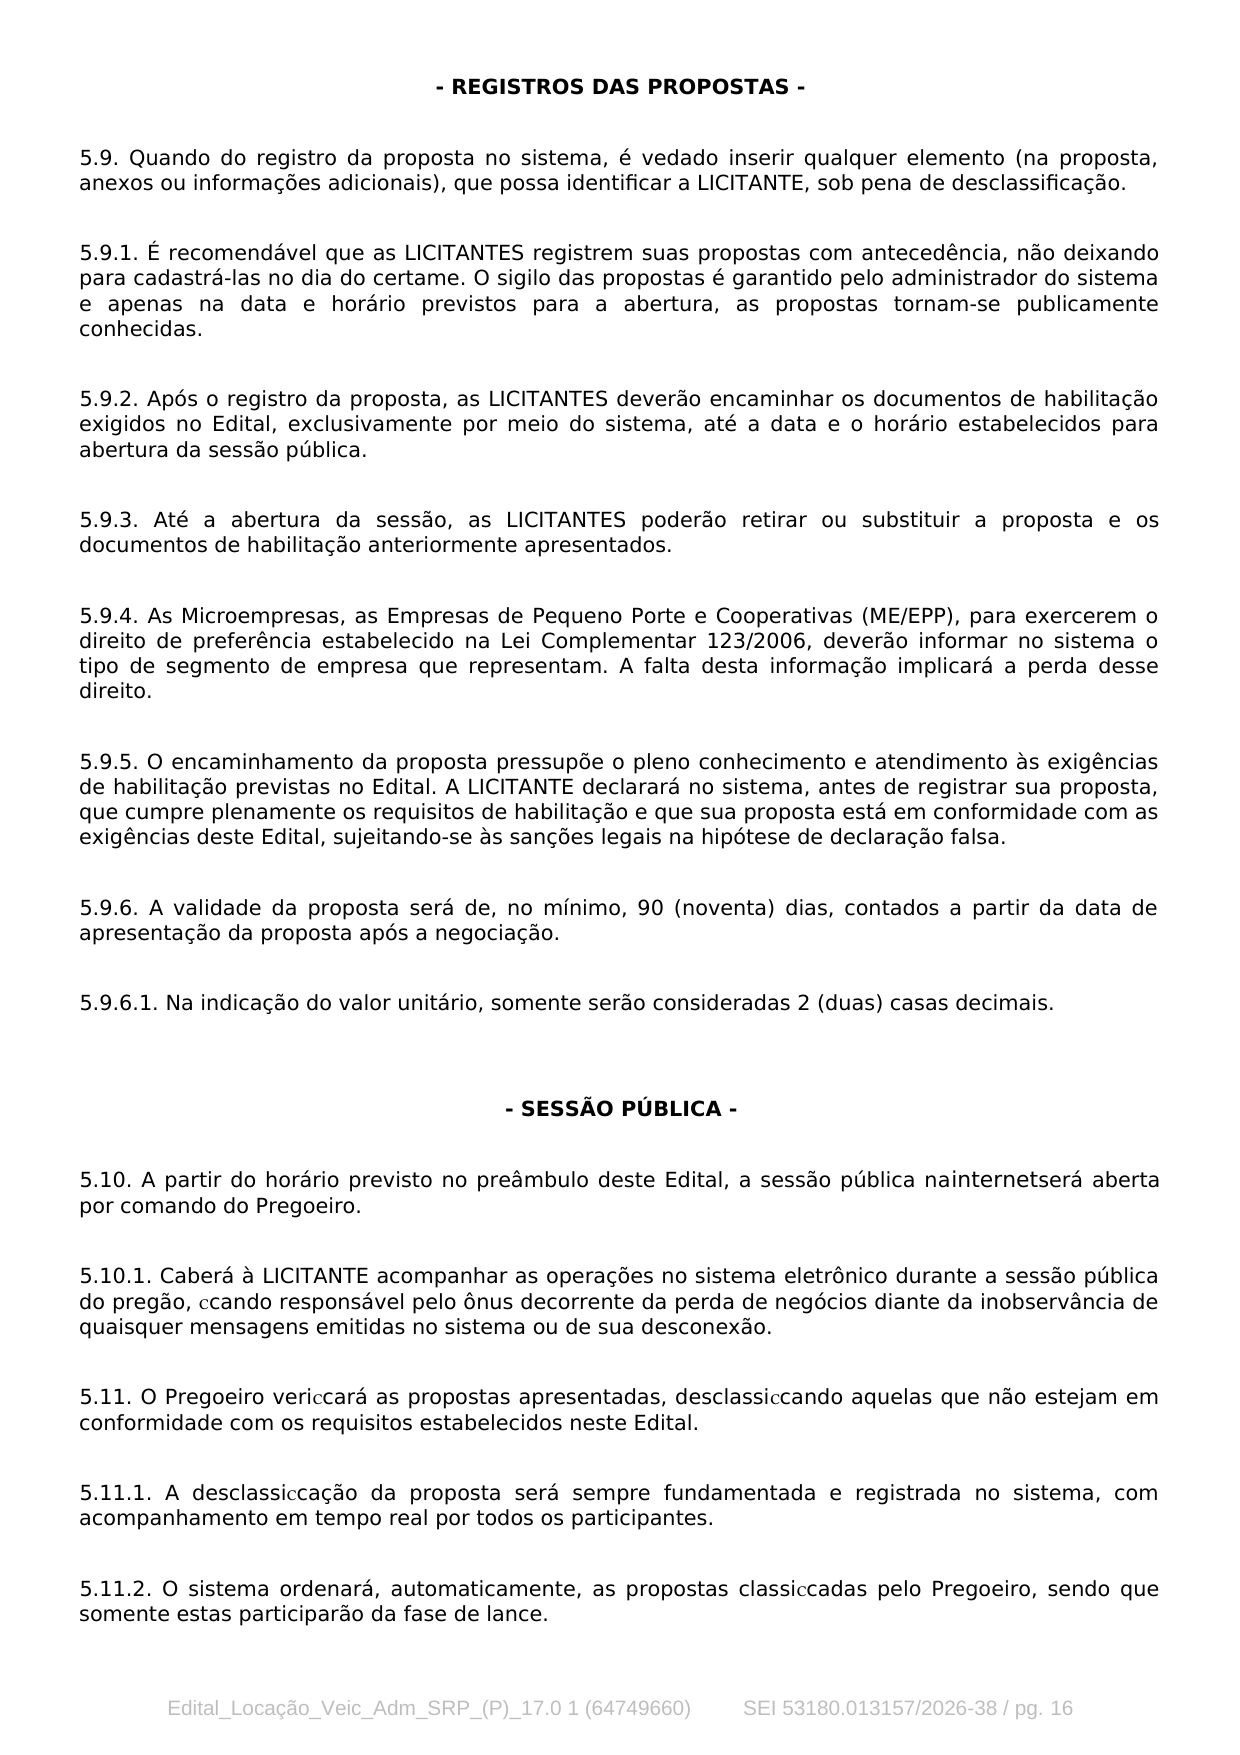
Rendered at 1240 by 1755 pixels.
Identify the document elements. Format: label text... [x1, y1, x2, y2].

text 5.10. A partir do horário previsto no preâmbulo deste Edital, a sessão pública nainternetserá aberta por comando do Pregoeiro. [79, 1168, 1160, 1218]
text 5.11.1. A desclassicação da proposta será sempre fundamentada e registrada no sistema, com acompanhamento em tempo real por todos os participantes. [79, 1481, 1160, 1530]
subtitle - REGISTROS DAS PROPOSTAS - [81, 75, 1159, 99]
text 5.9.5. O encaminhamento da proposta pressupõe o pleno conhecimento e atendimento às exigências de habilitação previstas no Edital. A LICITANTE declarará no sistema, antes de registrar sua proposta, que cumpre plenamente os requisitos de habilitação e que sua proposta está em conformidade com as exigências deste Edital, sujeitando-se às sanções legais na hipótese de declaração falsa. [79, 750, 1160, 850]
text 5.9.2. Após o registro da proposta, as LICITANTES deverão encaminhar os documentos de habilitação exigidos no Edital, exclusivamente por meio do sistema, até a data e o horário estabelecidos para abertura da sessão pública. [79, 387, 1160, 462]
subtitle - SESSÃO PÚBLICA - [81, 1097, 1161, 1121]
text 5.9. Quando do registro da proposta no sistema, é vedado inserir qualquer elemento (na proposta, anexos ou informações adicionais), que possa identificar a LICITANTE, sob pena de desclassificação. [79, 146, 1160, 195]
text 5.9.1. É recomendável que as LICITANTES registrem suas propostas com antecedência, não deixando para cadastrá-las no dia do certame. O sigilo das propostas é garantido pelo administrador do sistema e apenas na data e horário previstos para a abertura, as propostas tornam-se publicamente conhecidas. [79, 241, 1160, 341]
text 5.11. O Pregoeiro vericará as propostas apresentadas, desclassicando aquelas que não estejam em conformidade com os requisitos estabelecidos neste Edital. [79, 1385, 1160, 1435]
text 5.11.2. O sistema ordenará, automaticamente, as propostas classicadas pelo Pregoeiro, sendo que somente estas participarão da fase de lance. [79, 1577, 1160, 1626]
text 5.9.4. As Microempresas, as Empresas de Pequeno Porte e Cooperativas (ME/EPP), para exercerem o direito de preferência estabelecido na Lei Complementar 123/2006, deverão informar no sistema o tipo de segmento de empresa que representam. A falta desta informação implicará a perda desse direito. [79, 604, 1160, 704]
text 5.9.6. A validade da proposta será de, no mínimo, 90 (noventa) dias, contados a partir da data de apresentação da proposta após a negociação. [79, 896, 1160, 945]
text 5.9.3. Até a abertura da sessão, as LICITANTES poderão retirar ou substituir a proposta e os documentos de habilitação anteriormente apresentados. [79, 508, 1160, 558]
text 5.10.1. Caberá à LICITANTE acompanhar as operações no sistema eletrônico durante a sessão pública do pregão, cando responsável pelo ônus decorrente da perda de negócios diante da inobservância de quaisquer mensagens emitidas no sistema ou de sua desconexão. [79, 1264, 1160, 1339]
text 5.9.6.1. Na indicação do valor unitário, somente serão consideradas 2 (duas) casas decimais. [79, 991, 1160, 1016]
